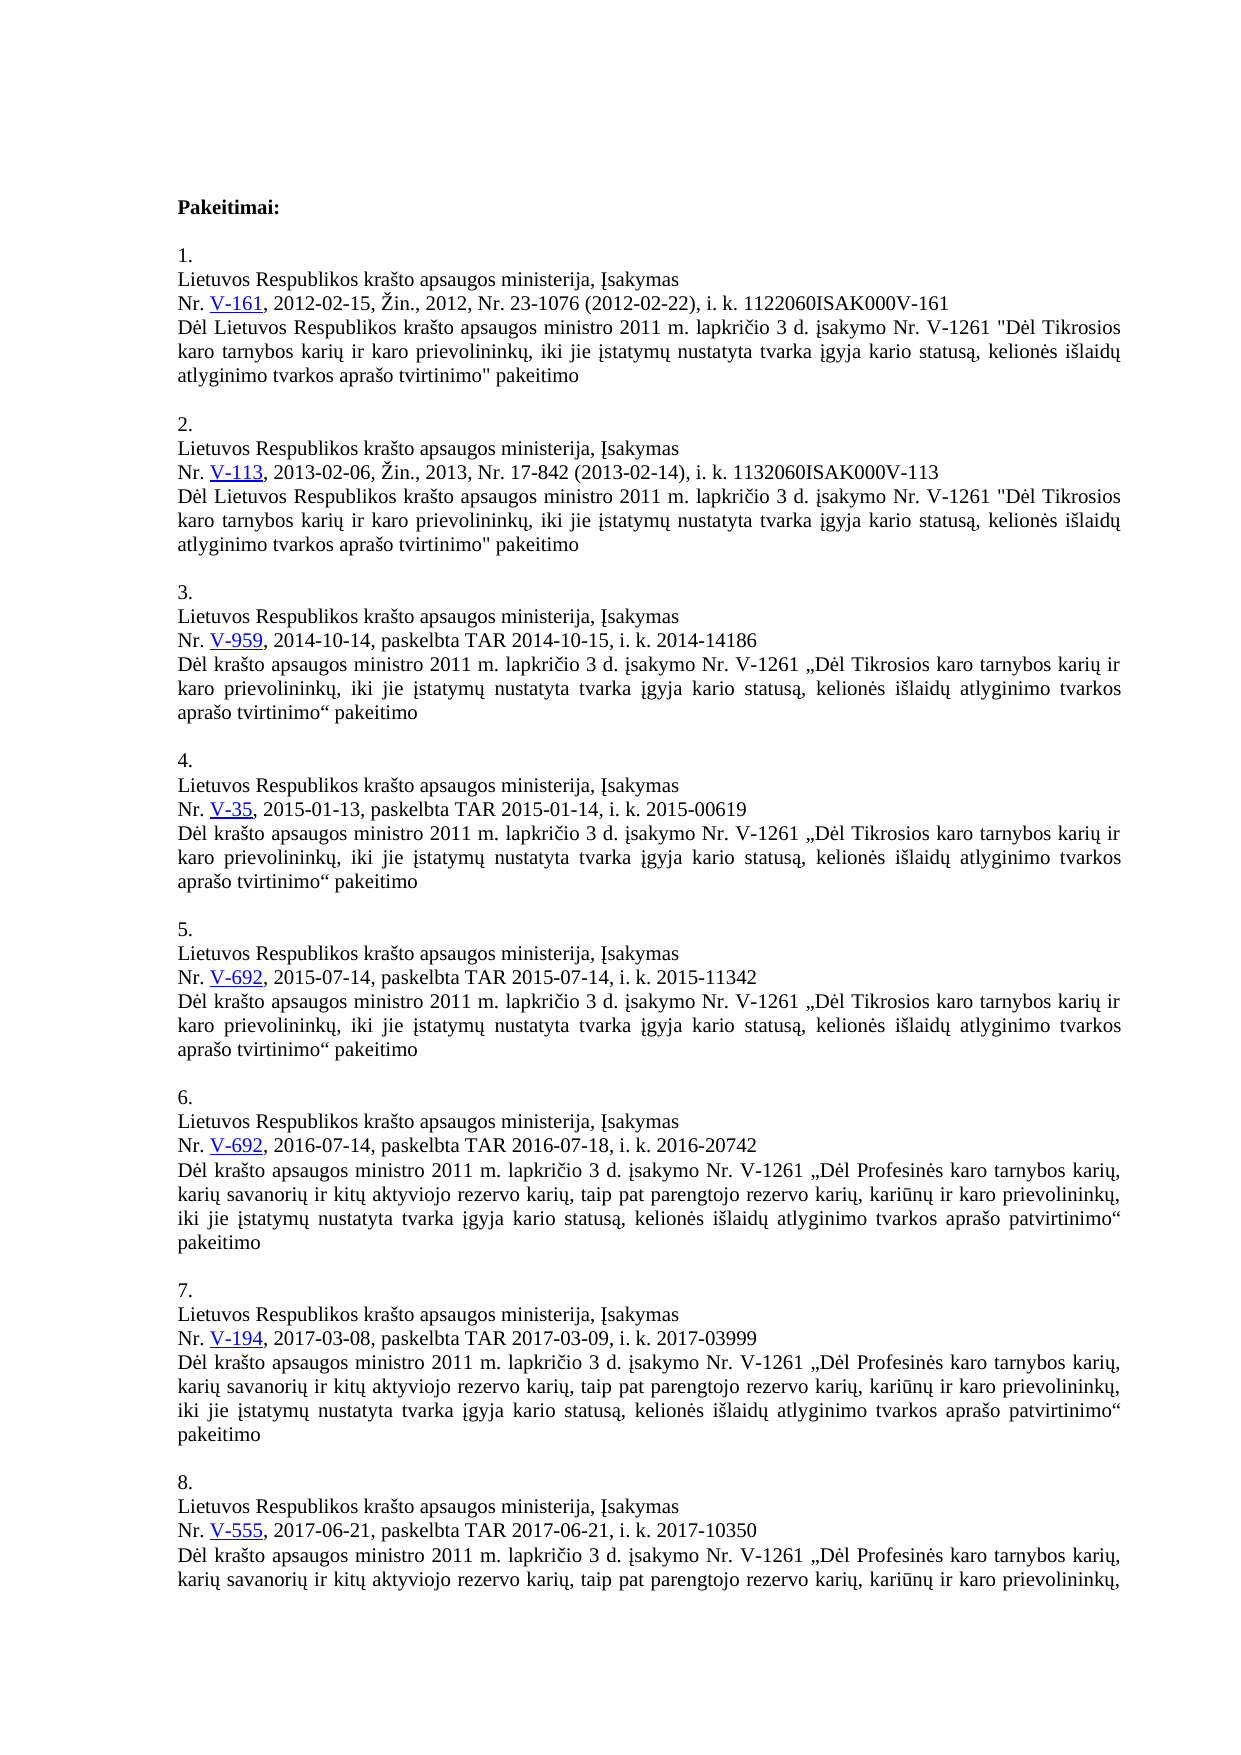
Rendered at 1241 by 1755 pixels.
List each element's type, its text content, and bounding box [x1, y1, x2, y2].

text 7. [177, 1278, 1122, 1302]
text Dėl krašto apsaugos ministro 2011 m. lapkričio 3 d. įsakymo Nr. V-1261 „Dėl Tikrosios karo tarnybos karių ir karo prievolininkų, iki jie įstatymų nustatyta tvarka įgyja kario statusą, kelionės išlaidų atlyginimo tvarkos aprašo tvirtinimo“ pakeitimo [177, 821, 1122, 893]
text Dėl krašto apsaugos ministro 2011 m. lapkričio 3 d. įsakymo Nr. V-1261 „Dėl Tikrosios karo tarnybos karių ir karo prievolininkų, iki jie įstatymų nustatyta tvarka įgyja kario statusą, kelionės išlaidų atlyginimo tvarkos aprašo tvirtinimo“ pakeitimo [177, 989, 1122, 1061]
text Dėl krašto apsaugos ministro 2011 m. lapkričio 3 d. įsakymo Nr. V-1261 „Dėl Tikrosios karo tarnybos karių ir karo prievolininkų, iki jie įstatymų nustatyta tvarka įgyja kario statusą, kelionės išlaidų atlyginimo tvarkos aprašo tvirtinimo“ pakeitimo [177, 652, 1122, 724]
text Lietuvos Respublikos krašto apsaugos ministerija, Įsakymas [177, 1302, 1122, 1326]
text Pakeitimai: [177, 195, 1122, 219]
text Dėl krašto apsaugos ministro 2011 m. lapkričio 3 d. įsakymo Nr. V-1261 „Dėl Profesinės karo tarnybos karių, karių savanorių ir kitų aktyviojo rezervo karių, taip pat parengtojo rezervo karių, kariūnų ir karo prievolininkų, iki jie įstatymų nustatyta tvarka įgyja kario statusą, kelionės išlaidų atlyginimo tvarkos aprašo patvirtinimo“ pakeitimo [177, 1157, 1122, 1254]
text 5. [177, 917, 1122, 941]
text 2. [177, 412, 1122, 436]
text Dėl krašto apsaugos ministro 2011 m. lapkričio 3 d. įsakymo Nr. V-1261 „Dėl Profesinės karo tarnybos karių, karių savanorių ir kitų aktyviojo rezervo karių, taip pat parengtojo rezervo karių, kariūnų ir karo prievolininkų, [177, 1542, 1122, 1591]
text 3. [177, 580, 1122, 604]
text Dėl Lietuvos Respublikos krašto apsaugos ministro 2011 m. lapkričio 3 d. įsakymo Nr. V-1261 "Dėl Tikrosios karo tarnybos karių ir karo prievolininkų, iki jie įstatymų nustatyta tvarka įgyja kario statusą, kelionės išlaidų atlyginimo tvarkos aprašo tvirtinimo" pakeitimo [177, 484, 1122, 556]
text 1. [177, 243, 1122, 267]
text Dėl krašto apsaugos ministro 2011 m. lapkričio 3 d. įsakymo Nr. V-1261 „Dėl Profesinės karo tarnybos karių, karių savanorių ir kitų aktyviojo rezervo karių, taip pat parengtojo rezervo karių, kariūnų ir karo prievolininkų, iki jie įstatymų nustatyta tvarka įgyja kario statusą, kelionės išlaidų atlyginimo tvarkos aprašo patvirtinimo“ pakeitimo [177, 1350, 1122, 1446]
text Nr. V-35, 2015-01-13, paskelbta TAR 2015-01-14, i. k. 2015-00619 [177, 797, 1122, 821]
text Lietuvos Respublikos krašto apsaugos ministerija, Įsakymas [177, 267, 1122, 291]
text Nr. V-959, 2014-10-14, paskelbta TAR 2014-10-15, i. k. 2014-14186 [177, 628, 1122, 652]
text Lietuvos Respublikos krašto apsaugos ministerija, Įsakymas [177, 772, 1122, 797]
text 6. [177, 1085, 1122, 1109]
text Nr. V-692, 2016-07-14, paskelbta TAR 2016-07-18, i. k. 2016-20742 [177, 1133, 1122, 1157]
text 8. [177, 1470, 1122, 1494]
text Nr. V-194, 2017-03-08, paskelbta TAR 2017-03-09, i. k. 2017-03999 [177, 1326, 1122, 1350]
text Lietuvos Respublikos krašto apsaugos ministerija, Įsakymas [177, 604, 1122, 628]
text Nr. V-555, 2017-06-21, paskelbta TAR 2017-06-21, i. k. 2017-10350 [177, 1518, 1122, 1542]
text Nr. V-113, 2013-02-06, Žin., 2013, Nr. 17-842 (2013-02-14), i. k. 1132060ISAK000V-113 [177, 460, 1122, 484]
text Lietuvos Respublikos krašto apsaugos ministerija, Įsakymas [177, 1494, 1122, 1518]
text 4. [177, 748, 1122, 772]
text Lietuvos Respublikos krašto apsaugos ministerija, Įsakymas [177, 436, 1122, 460]
text Dėl Lietuvos Respublikos krašto apsaugos ministro 2011 m. lapkričio 3 d. įsakymo Nr. V-1261 "Dėl Tikrosios karo tarnybos karių ir karo prievolininkų, iki jie įstatymų nustatyta tvarka įgyja kario statusą, kelionės išlaidų atlyginimo tvarkos aprašo tvirtinimo" pakeitimo [177, 315, 1122, 387]
text Nr. V-161, 2012-02-15, Žin., 2012, Nr. 23-1076 (2012-02-22), i. k. 1122060ISAK000V-161 [177, 291, 1122, 315]
text Lietuvos Respublikos krašto apsaugos ministerija, Įsakymas [177, 1109, 1122, 1133]
text Lietuvos Respublikos krašto apsaugos ministerija, Įsakymas [177, 941, 1122, 965]
text Nr. V-692, 2015-07-14, paskelbta TAR 2015-07-14, i. k. 2015-11342 [177, 965, 1122, 989]
